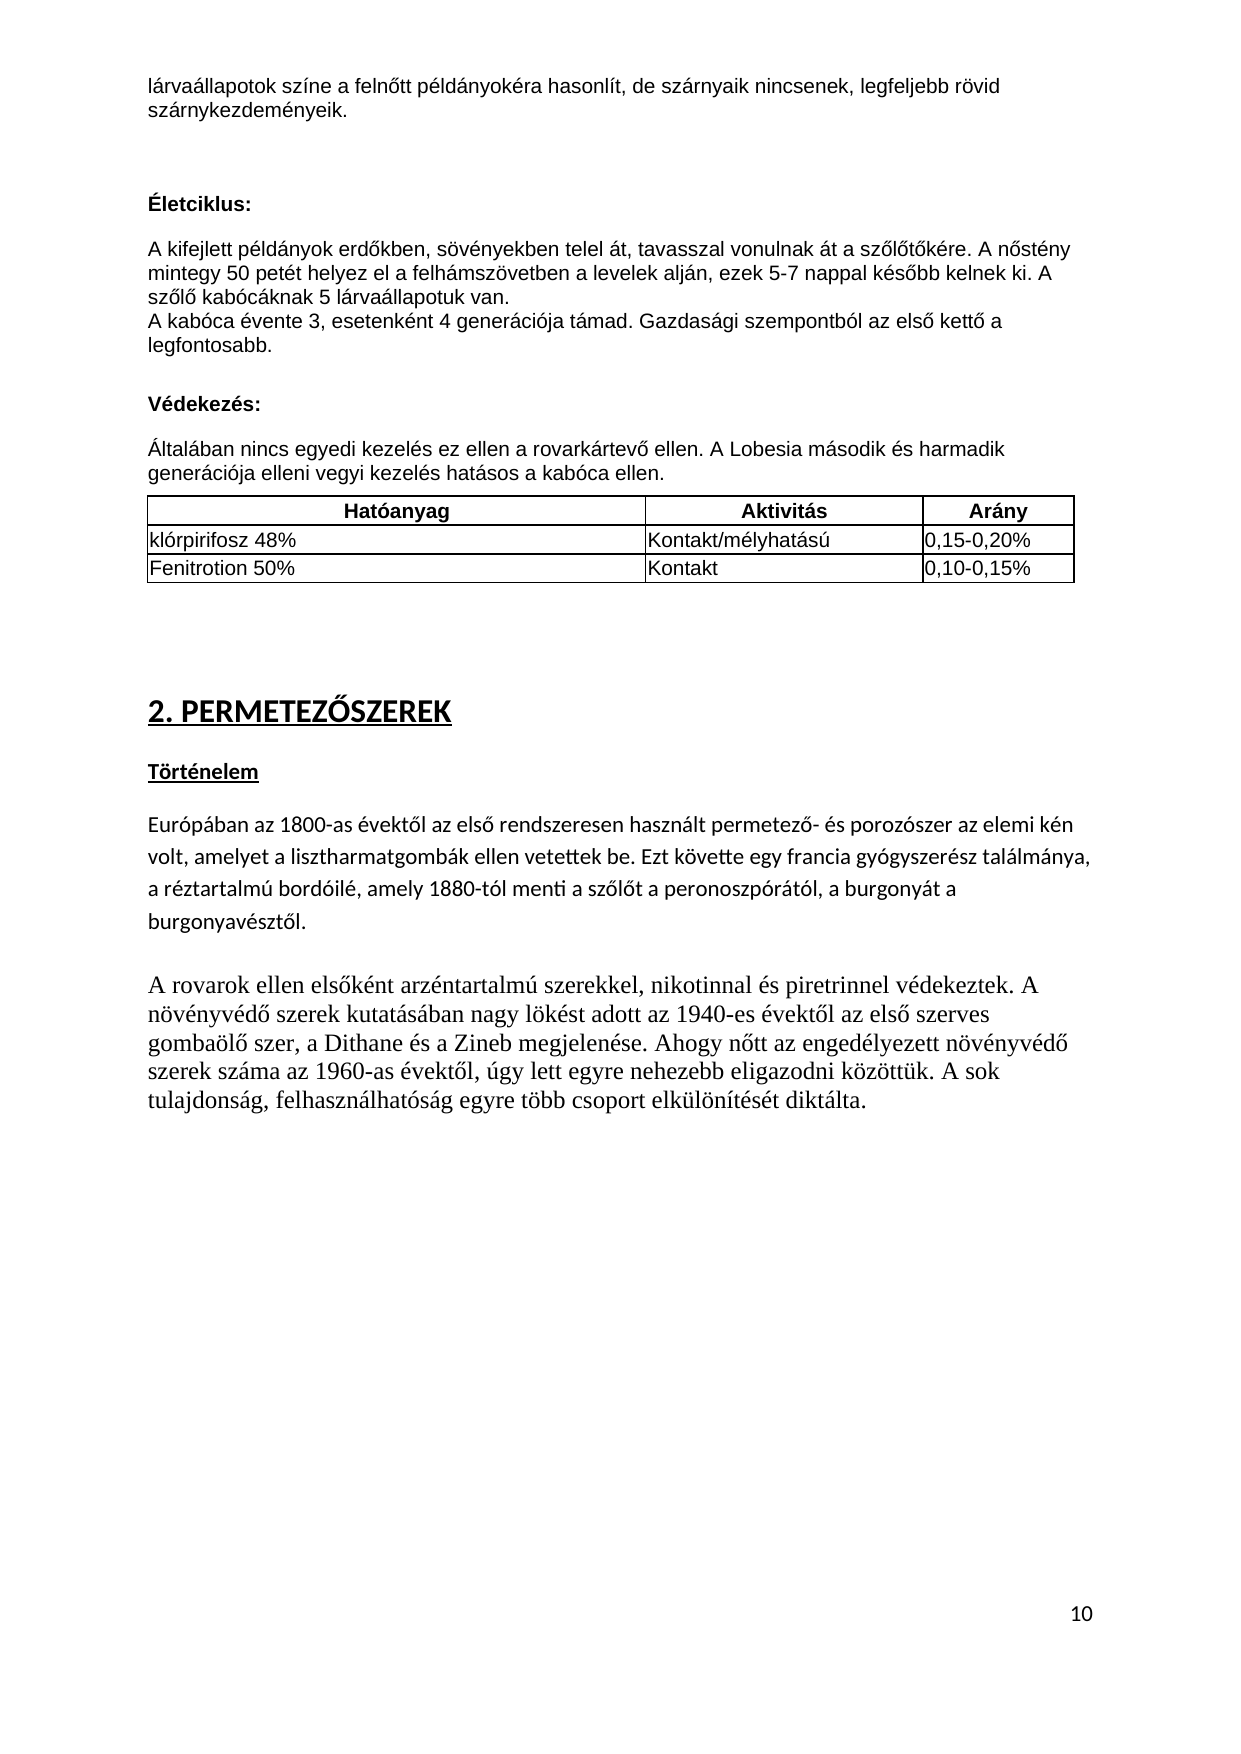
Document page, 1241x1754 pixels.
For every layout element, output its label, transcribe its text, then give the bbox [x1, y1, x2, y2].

text 2. PERMETEZŐSZEREK [148, 689, 1093, 730]
table_cell klórpirifosz 48% [148, 526, 645, 553]
text Történelem [148, 757, 1093, 785]
text Európában az 1800-as évektől az első rendszeresen használt permetező- és porozószer az elemi kén volt, amelyet a lisztharmatgombák ellen vetettek be. Ezt követte egy francia gyógyszerész találmánya, a réztartalmú bordóilé, amely 1880-tól menti a szőlőt a peronoszpórától, a burgonyát a burgonyavésztől. [148, 810, 1093, 935]
table_cell Kontakt/mélyhatású [646, 526, 922, 553]
text A kifejlett példányok erdőkben, sövényekben telel át, tavasszal vonulnak át a szőlőtőkére. A nőstény mintegy 50 petét helyez el a felhámszövetben a levelek alján, ezek 5-7 nappal később kelnek ki. A szőlő kabócáknak 5 lárvaállapotuk van. A kabóca évente 3, esetenként 4 generációja támad. Gazdasági szempontból az első kettő a legfontosabb. [148, 237, 1093, 357]
table_cell 0,15-0,20% [924, 526, 1073, 553]
text Védekezés: [148, 392, 1093, 416]
table_cell Fenitrotion 50% [148, 555, 645, 582]
text Életciklus: [148, 192, 1093, 216]
text lárvaállapotok színe a felnőtt példányokéra hasonlít, de szárnyaik nincsenek, legfeljebb rövid szárnykezdeményeik. [148, 74, 1093, 122]
text Általában nincs egyedi kezelés ez ellen a rovarkártevő ellen. A Lobesia második és harmadik generációja elleni vegyi kezelés hatásos a kabóca ellen. [148, 437, 1093, 485]
text A rovarok ellen elsőként arzéntartalmú szerekkel, nikotinnal és piretrinnel védekeztek. A növényvédő szerek kutatásában nagy lökést adott az 1940-es évektől az első szerves gombaölő szer, a Dithane és a Zineb megjelenése. Ahogy nőtt az engedélyezett növényvédő szerek száma az 1960-as évektől, úgy lett egyre nehezebb eligazodni közöttük. A sok tulajdonság, felhasználhatóság egyre több csoport elkülönítését diktálta. [148, 970, 1093, 1114]
table_cell 0,10-0,15% [924, 555, 1073, 582]
table_cell Kontakt [646, 555, 922, 582]
table_header Hatóanyag [148, 497, 645, 524]
table_header Aktivitás [646, 497, 922, 524]
table_header Arány [924, 497, 1073, 524]
